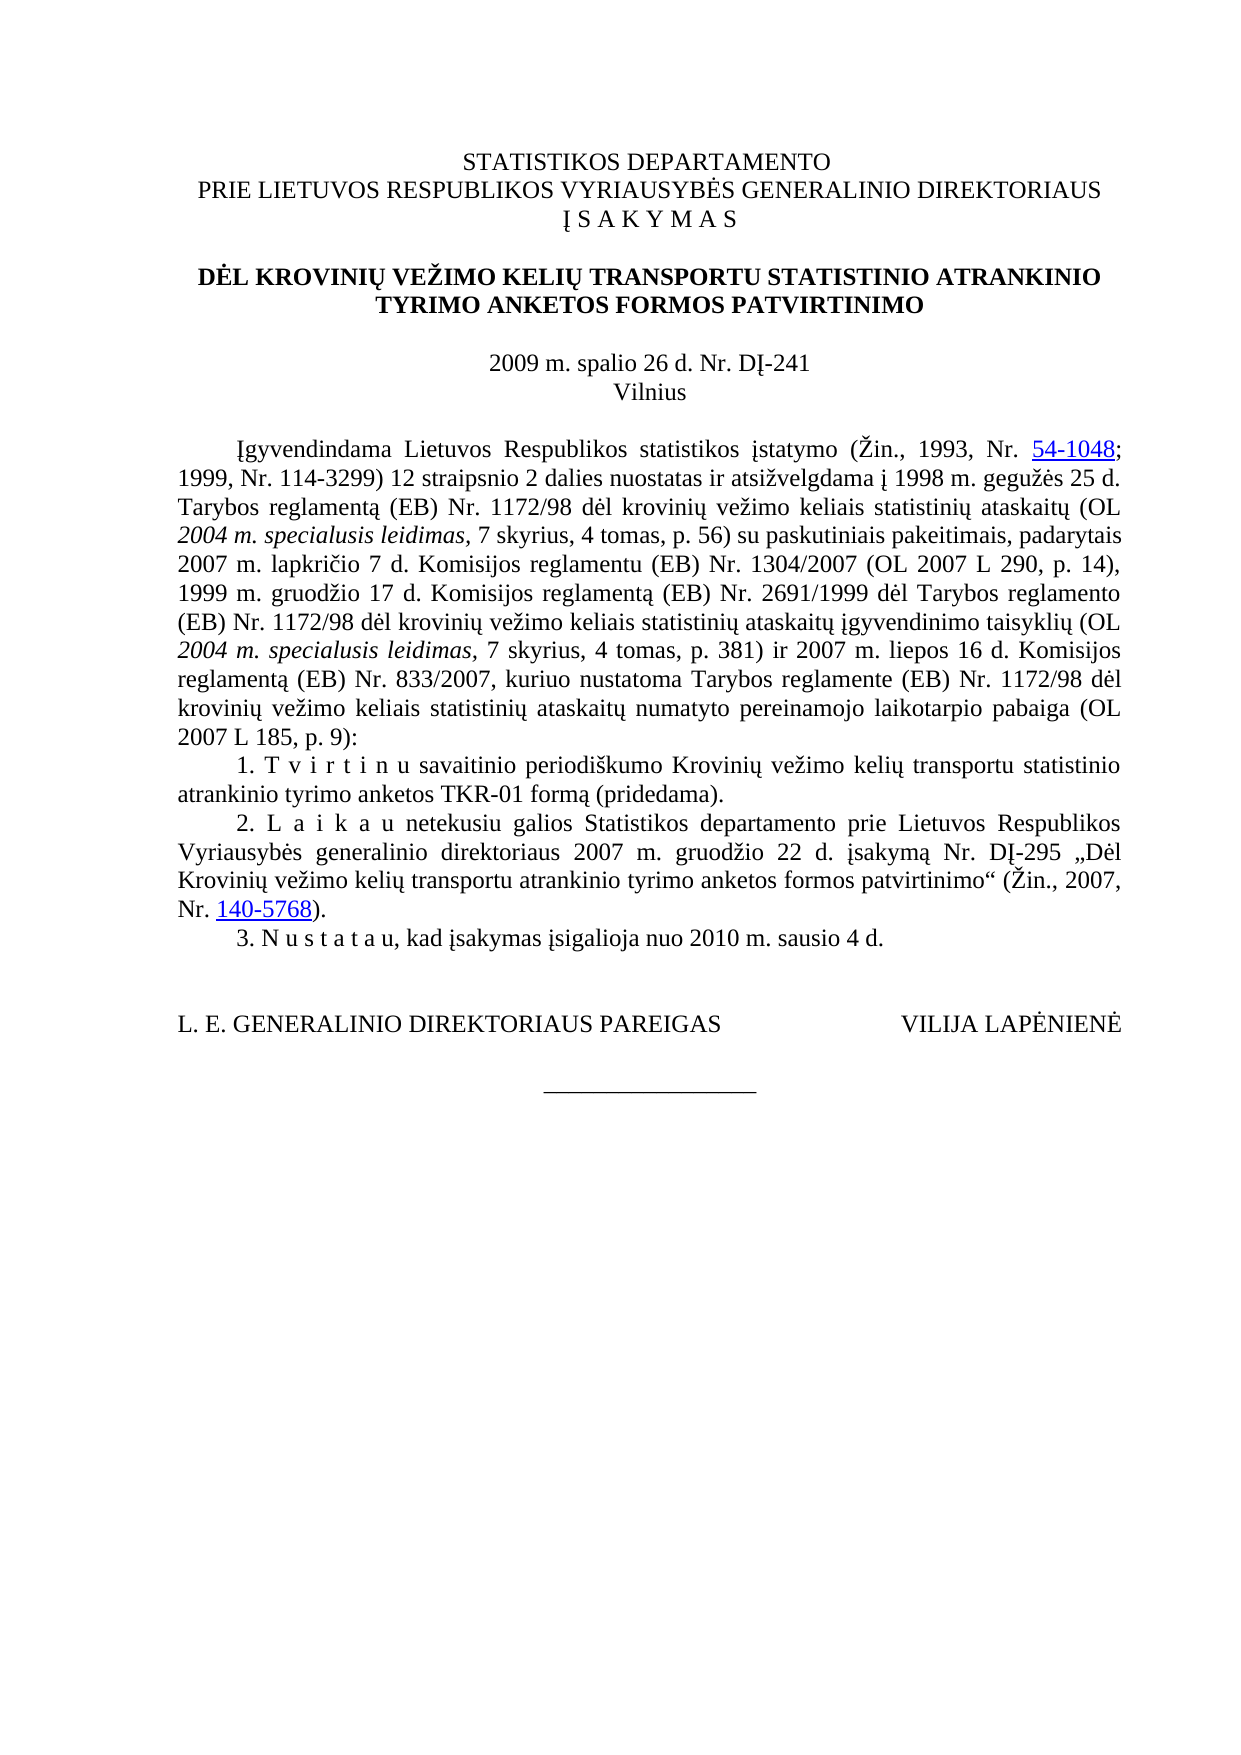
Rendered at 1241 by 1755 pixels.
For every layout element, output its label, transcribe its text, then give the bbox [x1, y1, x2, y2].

text 2. L a i k a u netekusiu galios Statistikos departamento prie Lietuvos Respublikos Vyriausybės generalinio direktoriaus 2007 m. gruodžio 22 d. įsakymą Nr. DĮ-295 „Dėl Krovinių vežimo kelių transportu atrankinio tyrimo anketos formos patvirtinimo“ (Žin., 2007, Nr. 140-5768). [177, 808, 1122, 923]
text _________________ [177, 1067, 1122, 1096]
text PRIE LIETUVOS RESPUBLIKOS VYRIAUSYBĖS GENERALINIO DIREKTORIAUS [177, 176, 1122, 204]
text Įgyvendindama Lietuvos Respublikos statistikos įstatymo (Žin., 1993, Nr. 54-1048; 1999, Nr. 114-3299) 12 straipsnio 2 dalies nuostatas ir atsižvelgdama į 1998 m. gegužės 25 d. Tarybos reglamentą (EB) Nr. 1172/98 dėl krovinių vežimo keliais statistinių ataskaitų (OL 2004 m. specialusis leidimas, 7 skyrius, 4 tomas, p. 56) su paskutiniais pakeitimais, padarytais 2007 m. lapkričio 7 d. Komisijos reglamentu (EB) Nr. 1304/2007 (OL 2007 L 290, p. 14), 1999 m. gruodžio 17 d. Komisijos reglamentą (EB) Nr. 2691/1999 dėl Tarybos reglamento (EB) Nr. 1172/98 dėl krovinių vežimo keliais statistinių ataskaitų įgyvendinimo taisyklių (OL 2004 m. specialusis leidimas, 7 skyrius, 4 tomas, p. 381) ir 2007 m. liepos 16 d. Komisijos reglamentą (EB) Nr. 833/2007, kuriuo nustatoma Tarybos reglamente (EB) Nr. 1172/98 dėl krovinių vežimo keliais statistinių ataskaitų numatyto pereinamojo laikotarpio pabaiga (OL 2007 L 185, p. 9): [177, 434, 1122, 751]
text STATISTIKOS DEPARTAMENTO [177, 147, 1122, 176]
text Vilnius [177, 377, 1122, 406]
text L. e. generalinio direktoriaus pareigas Vilija Lapėnienė [177, 1009, 1122, 1038]
text 2009 m. spalio 26 d. Nr. DĮ-241 [177, 348, 1122, 377]
text Į S A K Y M A S [177, 204, 1122, 233]
text 1. T v i r t i n u savaitinio periodiškumo Krovinių vežimo kelių transportu statistinio atrankinio tyrimo anketos TKR-01 formą (pridedama). [177, 751, 1122, 808]
text DĖL KROVINIŲ VEŽIMO KELIŲ TRANSPORTU STATISTINIO ATRANKINIO TYRIMO ANKETOS FORMOS PATVIRTINIMO [177, 262, 1122, 319]
text 3. N u s t a t a u, kad įsakymas įsigalioja nuo 2010 m. sausio 4 d. [177, 923, 1122, 952]
